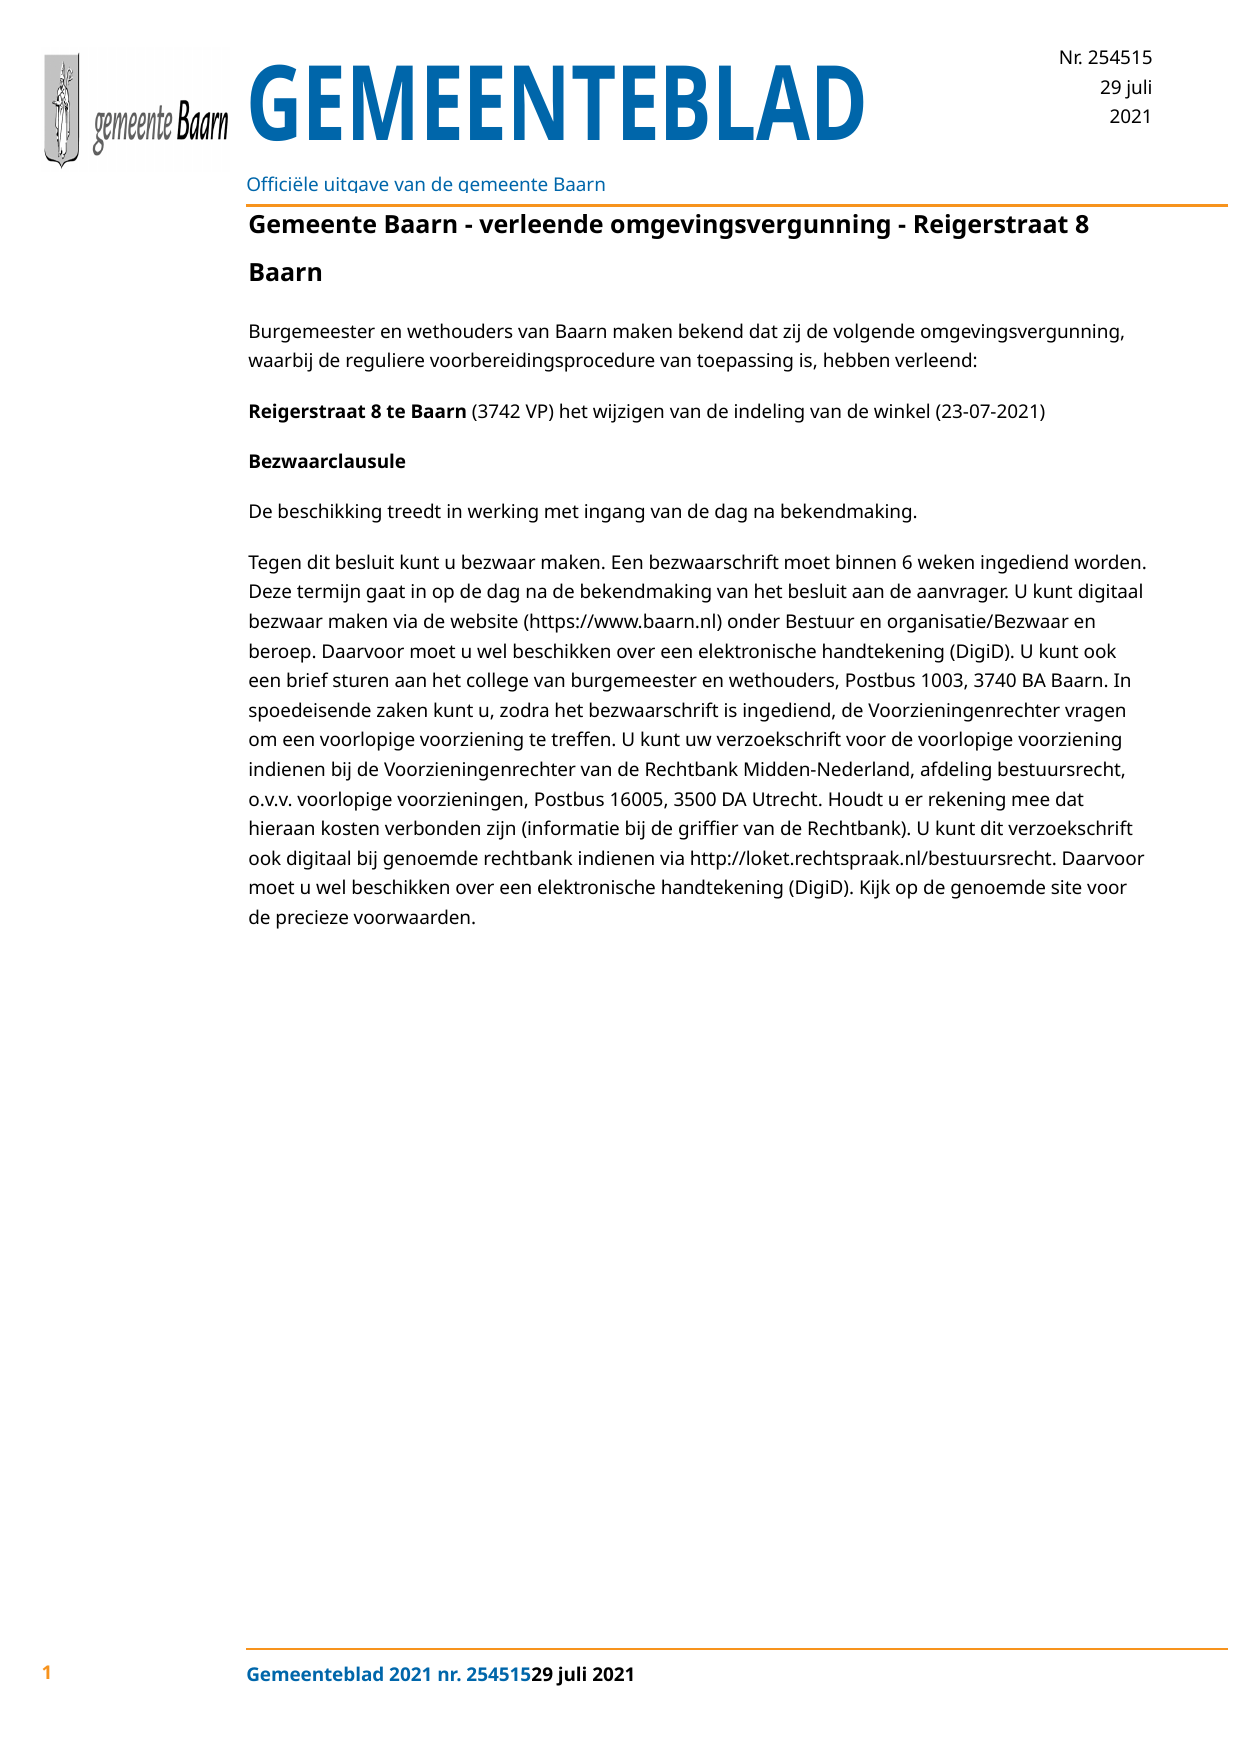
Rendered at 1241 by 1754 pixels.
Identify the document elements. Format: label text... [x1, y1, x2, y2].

text Bezwaarclausule [248, 448, 1152, 474]
text Tegen dit besluit kunt u bezwaar maken. Een bezwaarschrift moet binnen 6 weken ingediend worden. Deze termijn gaat in op de dag na de bekendmaking van het besluit aan de aanvrager. U kunt digitaal bezwaar maken via de website (https://www.baarn.nl) onder Bestuur en organisatie/Bezwaar en beroep. Daarvoor moet u wel beschikken over een elektronische handtekening (DigiD). U kunt ook een brief sturen aan het college van burgemeester en wethouders, Postbus 1003, 3740 BA Baarn. In spoedeisende zaken kunt u, zodra het bezwaarschrift is ingediend, de Voorzieningenrechter vragen om een voorlopige voorziening te treffen. U kunt uw verzoekschrift voor de voorlopige voorziening indienen bij de Voorzieningenrechter van de Rechtbank Midden-Nederland, afdeling bestuursrecht, o.v.v. voorlopige voorzieningen, Postbus 16005, 3500 DA Utrecht. Houdt u er rekening mee dat hieraan kosten verbonden zijn (informatie bij de griffier van de Rechtbank). U kunt dit verzoekschrift ook digitaal bij genoemde rechtbank indienen via http://loket.rechtspraak.nl/bestuursrecht. Daarvoor moet u wel beschikken over een elektronische handtekening (DigiD). Kijk op de genoemde site voor de precieze voorwaarden. [248, 549, 1152, 930]
picture [41, 47, 231, 172]
text De beschikking treedt in werking met ingang van de dag na bekendmaking. [248, 499, 1152, 524]
text Gemeente Baarn - verleende omgevingsvergunning - Reigerstraat 8 Baarn [248, 207, 1152, 288]
text Burgemeester en wethouders van Baarn maken bekend dat zij de volgende omgevingsvergunning, waarbij de reguliere voorbereidingsprocedure van toepassing is, hebben verleend: [248, 318, 1152, 373]
text Reigerstraat 8 te Baarn (3742 VP) het wijzigen van de indeling van de winkel (23-07-2021) [248, 398, 1152, 424]
